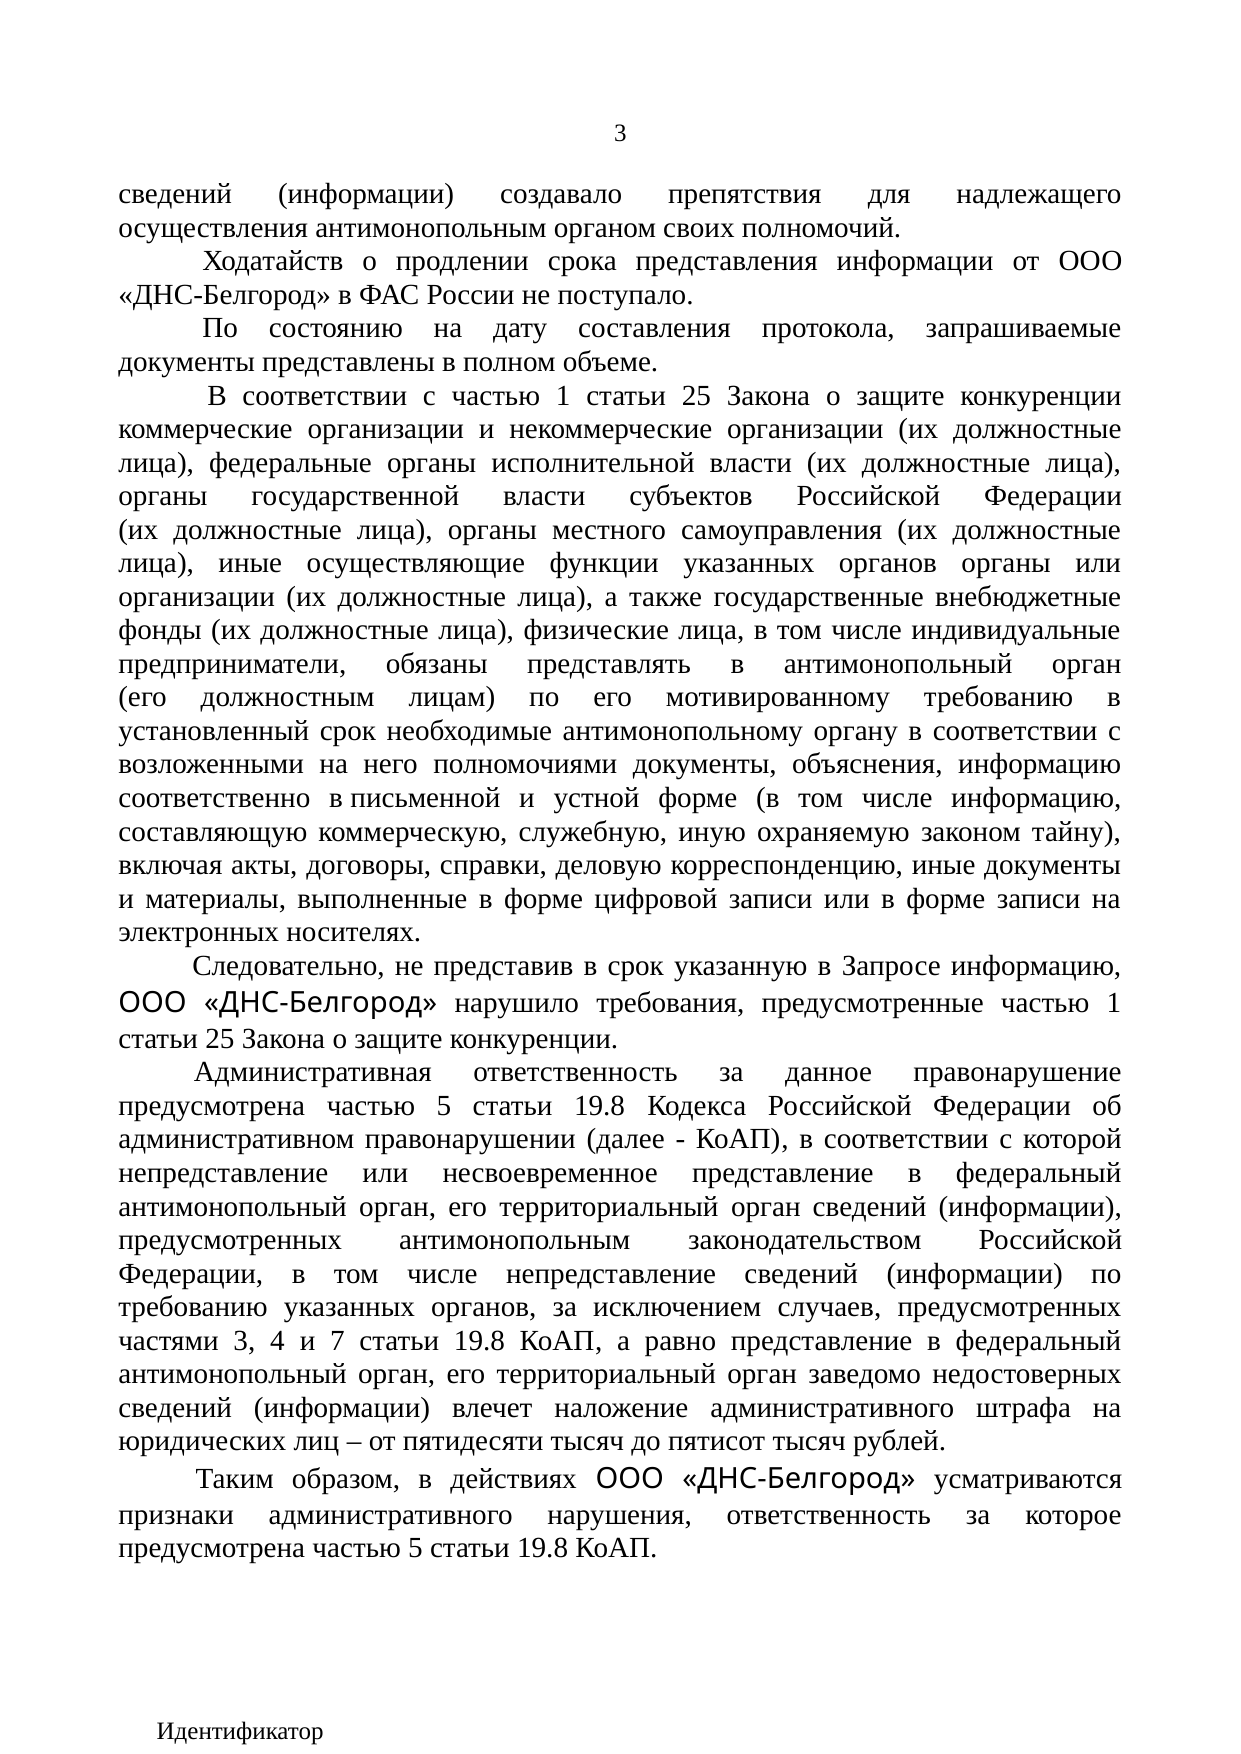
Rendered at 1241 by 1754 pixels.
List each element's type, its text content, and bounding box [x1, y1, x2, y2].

text Ходатайств о продлении срока представления информации от ООО «ДНС-Белгород» в ФАС России не поступало. [118, 243, 1122, 311]
text Следовательно, не представив в срок указанную в Запросе информацию, ООО «ДНС-Белгород» нарушило требования, предусмотренные частью 1 статьи 25 Закона о защите конкуренции. [118, 948, 1122, 1054]
text Административная ответственность за данное правонарушение предусмотрена частью 5 статьи 19.8 Кодекса Российской Федерации об административном правонарушении (далее - КоАП), в соответствии с которой непредставление или несвоевременное представление в федеральный антимонопольный орган, его территориальный орган сведений (информации), предусмотренных антимонопольным законодательством Российской Федерации, в том числе непредставление сведений (информации) по требованию указанных органов, за исключением случаев, предусмотренных частями 3, 4 и 7 статьи 19.8 КоАП, а равно представление в федеральный антимонопольный орган, его территориальный орган заведомо недостоверных сведений (информации) влечет наложение административного штрафа на юридических лиц ‒ от пятидесяти тысяч до пятисот тысяч рублей. [118, 1054, 1122, 1457]
text Таким образом, в действиях ООО «ДНС-Белгород» усматриваются признаки административного нарушения, ответственность за которое предусмотрена частью 5 статьи 19.8 КоАП. [118, 1457, 1122, 1564]
text По состоянию на дату составления протокола, запрашиваемые документы представлены в полном объеме. [118, 311, 1122, 378]
text В соответствии с частью 1 статьи 25 Закона о защите конкуренции коммерческие организации и некоммерческие организации (их должностные лица), федеральные органы исполнительной власти (их должностные лица), органы государственной власти субъектов Российской Федерации (их должностные лица), органы местного самоуправления (их должностные лица), иные осуществляющие функции указанных органов органы или организации (их должностные лица), а также государственные внебюджетные фонды (их должностные лица), физические лица, в том числе индивидуальные предприниматели, обязаны представлять в антимонопольный орган (его должностным лицам) по его мотивированному требованию в установленный срок необходимые антимонопольному органу в соответствии с возложенными на него полномочиями документы, объяснения, информацию соответственно в письменной и устной форме (в том числе информацию, составляющую коммерческую, служебную, иную охраняемую законом тайну), включая акты, договоры, справки, деловую корреспонденцию, иные документы и материалы, выполненные в форме цифровой записи или в форме записи на электронных носителях. [118, 378, 1122, 948]
text сведений (информации) создавало препятствия для надлежащего осуществления антимонопольным органом своих полномочий. [118, 176, 1122, 243]
